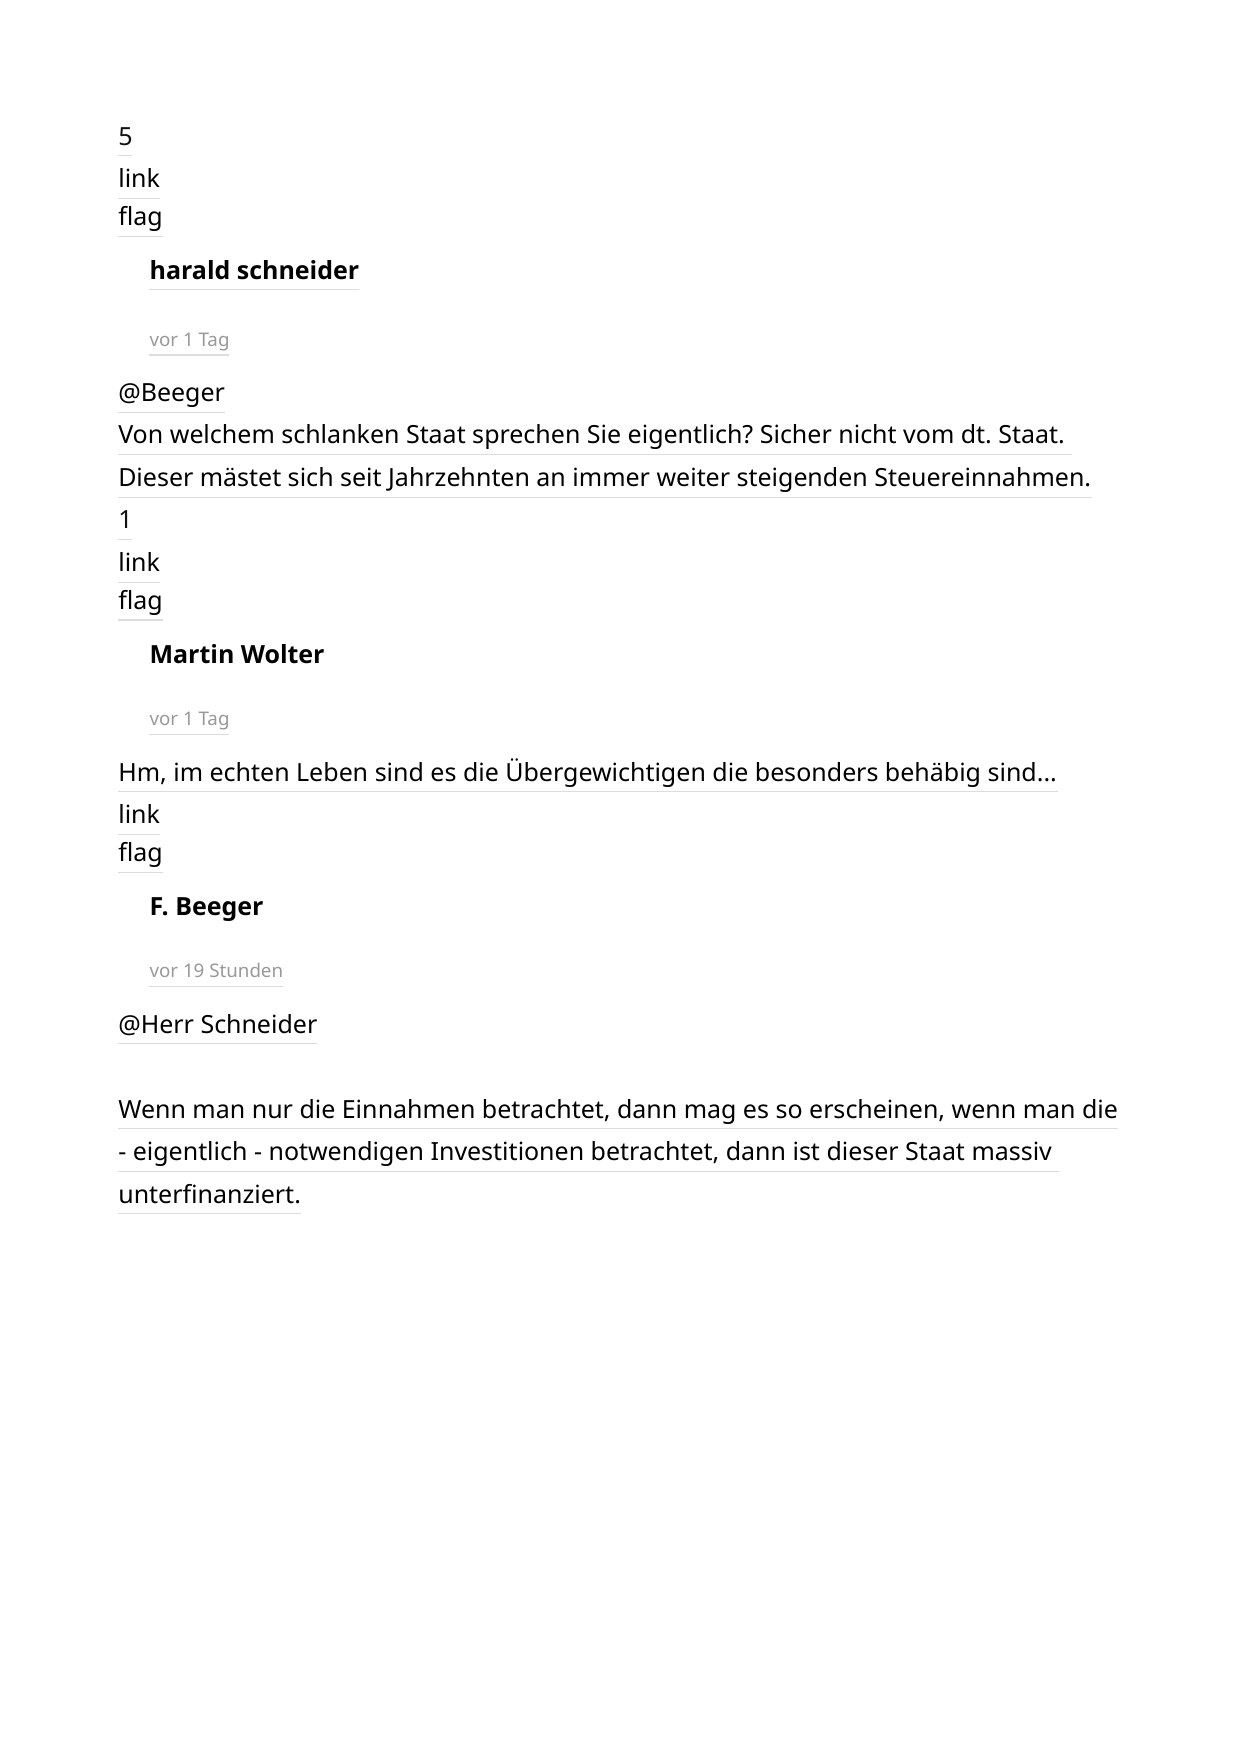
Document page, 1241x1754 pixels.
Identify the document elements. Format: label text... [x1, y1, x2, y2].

text link [118, 797, 1122, 835]
text link [118, 161, 1122, 199]
text vor 19 Stunden [149, 958, 1117, 987]
text Martin Wolter [149, 636, 1122, 670]
text 1 [118, 502, 1122, 540]
text harald schneider [149, 252, 1122, 290]
text vor 1 Tag [149, 326, 1117, 356]
text flag [118, 583, 1122, 621]
text F. Beeger [149, 888, 1122, 922]
text flag [118, 835, 1122, 873]
text vor 1 Tag [149, 706, 1117, 735]
text flag [118, 199, 1122, 237]
text @Beeger Von welchem schlanken Staat sprechen Sie eigentlich? Sicher nicht vom dt. Staat. Dieser mästet sich seit Jahrzehnten an immer weiter steigenden Steuereinnahmen. [118, 374, 1122, 498]
text Hm, im echten Leben sind es die Übergewichtigen die besonders behäbig sind... [118, 754, 1122, 792]
text link [118, 544, 1122, 583]
text @Herr Schneider Wenn man nur die Einnahmen betrachtet, dann mag es so erscheinen, wenn man die - eigentlich - notwendigen Investitionen betrachtet, dann ist dieser Staat massiv unterfinanziert. [118, 1006, 1122, 1214]
text 5 [118, 118, 1122, 156]
